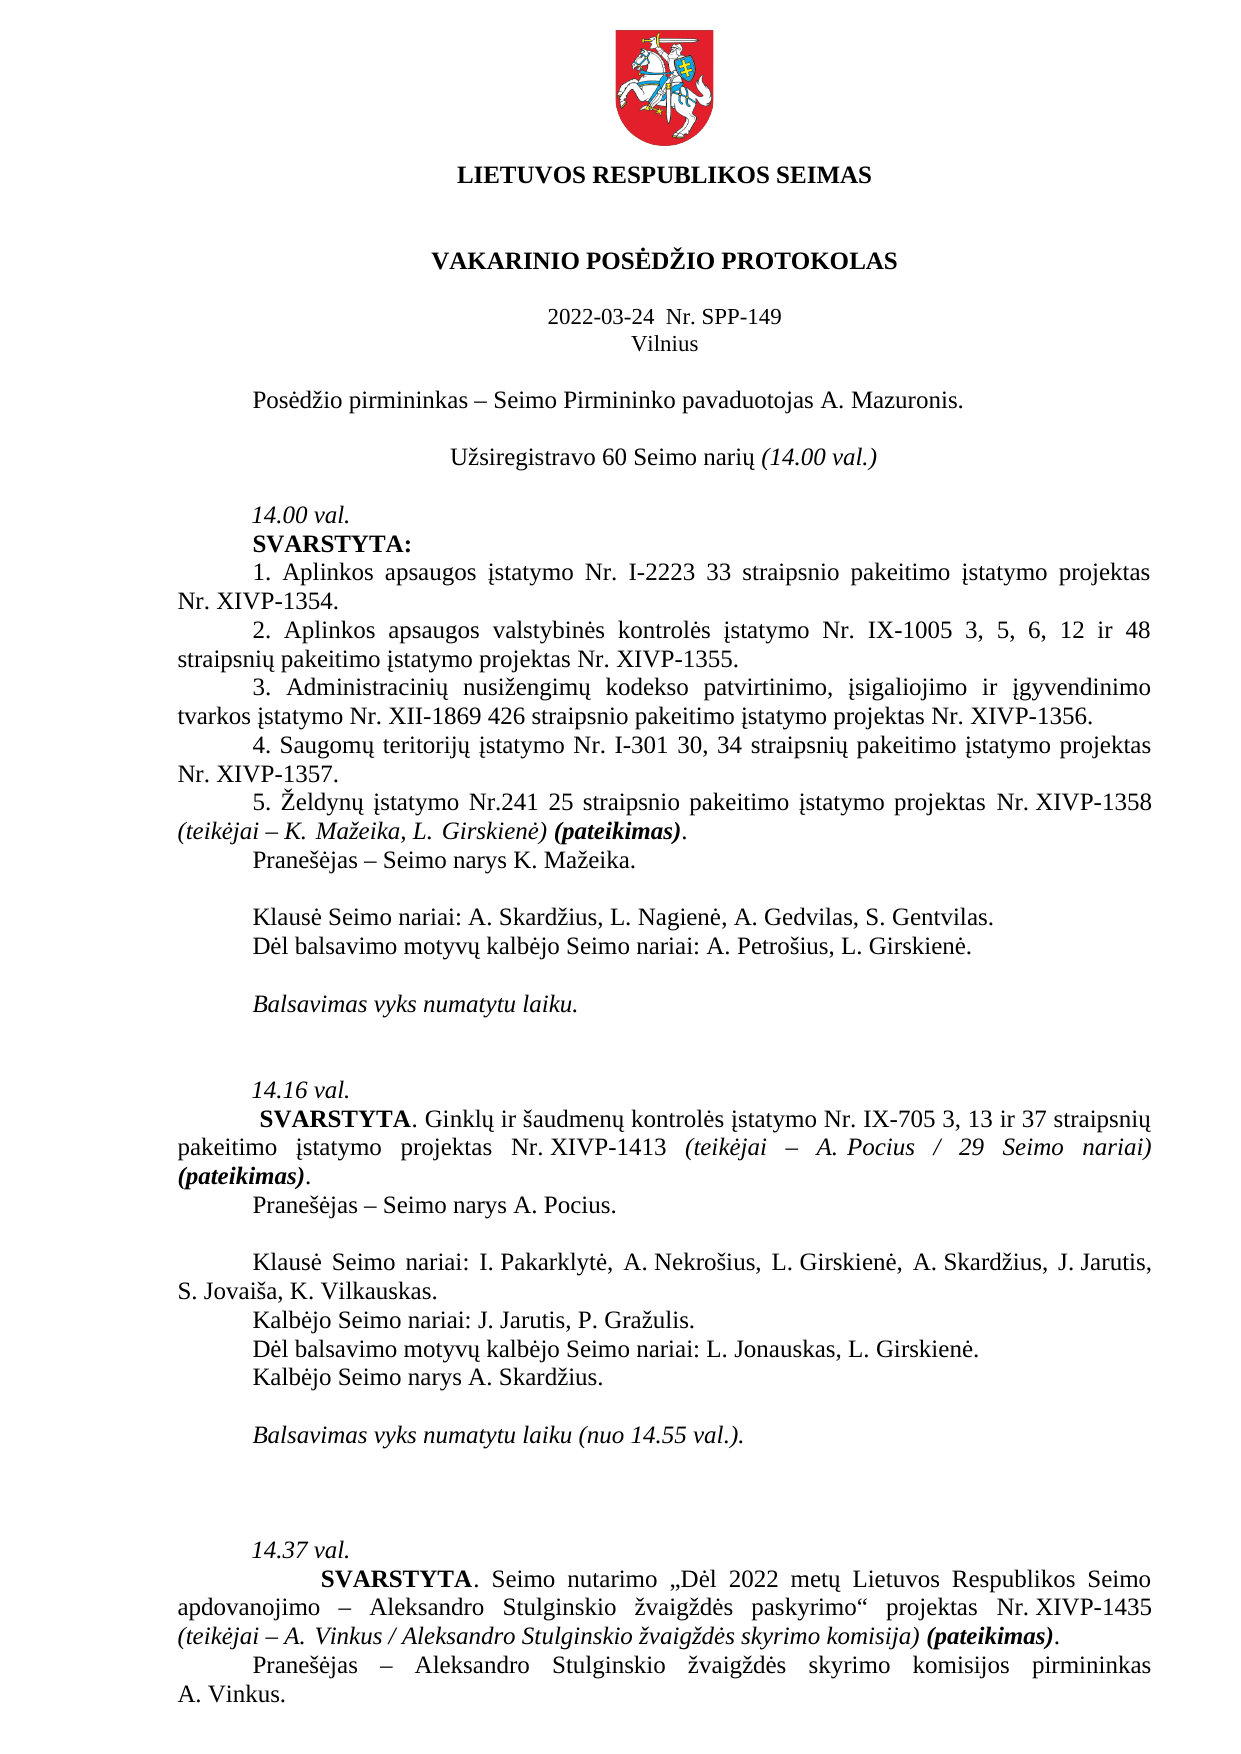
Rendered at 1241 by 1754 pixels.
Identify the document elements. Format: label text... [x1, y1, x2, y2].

text Dėl balsavimo motyvų kalbėjo Seimo nariai: L. Jonauskas, L. Girskienė. [177, 1334, 1152, 1362]
text SVARSTYTA. Ginklų ir šaudmenų kontrolės įstatymo Nr. IX-705 3, 13 ir 37 straipsnių pakeitimo įstatymo projektas Nr. XIVP-1413 (teikėjai – A. Pocius / 29 Seimo nariai) (pateikimas). [177, 1104, 1152, 1190]
text Klausė Seimo nariai: A. Skardžius, L. Nagienė, A. Gedvilas, S. Gentvilas. [177, 902, 1152, 931]
text Užsiregistravo 60 Seimo narių (14.00 val.) [177, 442, 1152, 471]
text Dėl balsavimo motyvų kalbėjo Seimo nariai: A. Petrošius, L. Girskienė. [177, 931, 1152, 960]
text Lietuvos Respublikos Seimas [177, 160, 1152, 188]
text 14.00 val. [177, 500, 1152, 529]
text 2022-03-24 Nr. SPP-149 [177, 303, 1152, 330]
text 14.16 val. [177, 1075, 1152, 1104]
text VAKARINIO POSĖDŽIO PROTOKOLAS [177, 246, 1152, 275]
text SVARSTYTA: [177, 529, 1152, 557]
text Balsavimas vyks numatytu laiku (nuo 14.55 val.). [177, 1420, 1152, 1449]
text Balsavimas vyks numatytu laiku. [177, 989, 1152, 1017]
text Klausė Seimo nariai: I. Pakarklytė, A. Nekrošius, L. Girskienė, A. Skardžius, J. Jarutis, S. Jovaiša, K. Vilkauskas. [177, 1247, 1152, 1305]
text 4. Saugomų teritorijų įstatymo Nr. I-301 30, 34 straipsnių pakeitimo įstatymo projektas Nr. XIVP-1357. [177, 730, 1152, 787]
text Kalbėjo Seimo narys A. Skardžius. [177, 1362, 1152, 1391]
text Pranešėjas – Seimo narys K. Mažeika. [177, 845, 1152, 874]
text Kalbėjo Seimo nariai: J. Jarutis, P. Gražulis. [177, 1305, 1152, 1334]
text Posėdžio pirmininkas – Seimo Pirmininko pavaduotojas A. Mazuronis. [177, 385, 1152, 414]
text 14.37 val. [177, 1535, 1152, 1564]
text 2. Aplinkos apsaugos valstybinės kontrolės įstatymo Nr. IX-1005 3, 5, 6, 12 ir 48 straipsnių pakeitimo įstatymo projektas Nr. XIVP-1355. [177, 615, 1152, 672]
text SVARSTYTA. Seimo nutarimo „Dėl 2022 metų Lietuvos Respublikos Seimo apdovanojimo – Aleksandro Stulginskio žvaigždės paskyrimo“ projektas Nr. XIVP-1435 (teikėjai – A. Vinkus / Aleksandro Stulginskio žvaigždės skyrimo komisija) (pateikimas). [177, 1564, 1152, 1650]
text Pranešėjas – Aleksandro Stulginskio žvaigždės skyrimo komisijos pirmininkas A. Vinkus. [177, 1650, 1152, 1707]
text 3. Administracinių nusižengimų kodekso patvirtinimo, įsigaliojimo ir įgyvendinimo tvarkos įstatymo Nr. XII-1869 426 straipsnio pakeitimo įstatymo projektas Nr. XIVP-1356. [177, 672, 1152, 730]
text Pranešėjas – Seimo narys A. Pocius. [177, 1190, 1152, 1219]
text 5. Želdynų įstatymo Nr.241 25 straipsnio pakeitimo įstatymo projektas Nr. XIVP-1358 (teikėjai – K. Mažeika, L. Girskienė) (pateikimas). [177, 787, 1152, 845]
text Vilnius [177, 330, 1152, 356]
text 1. Aplinkos apsaugos įstatymo Nr. I-2223 33 straipsnio pakeitimo įstatymo projektas Nr. XIVP-1354. [177, 557, 1152, 615]
